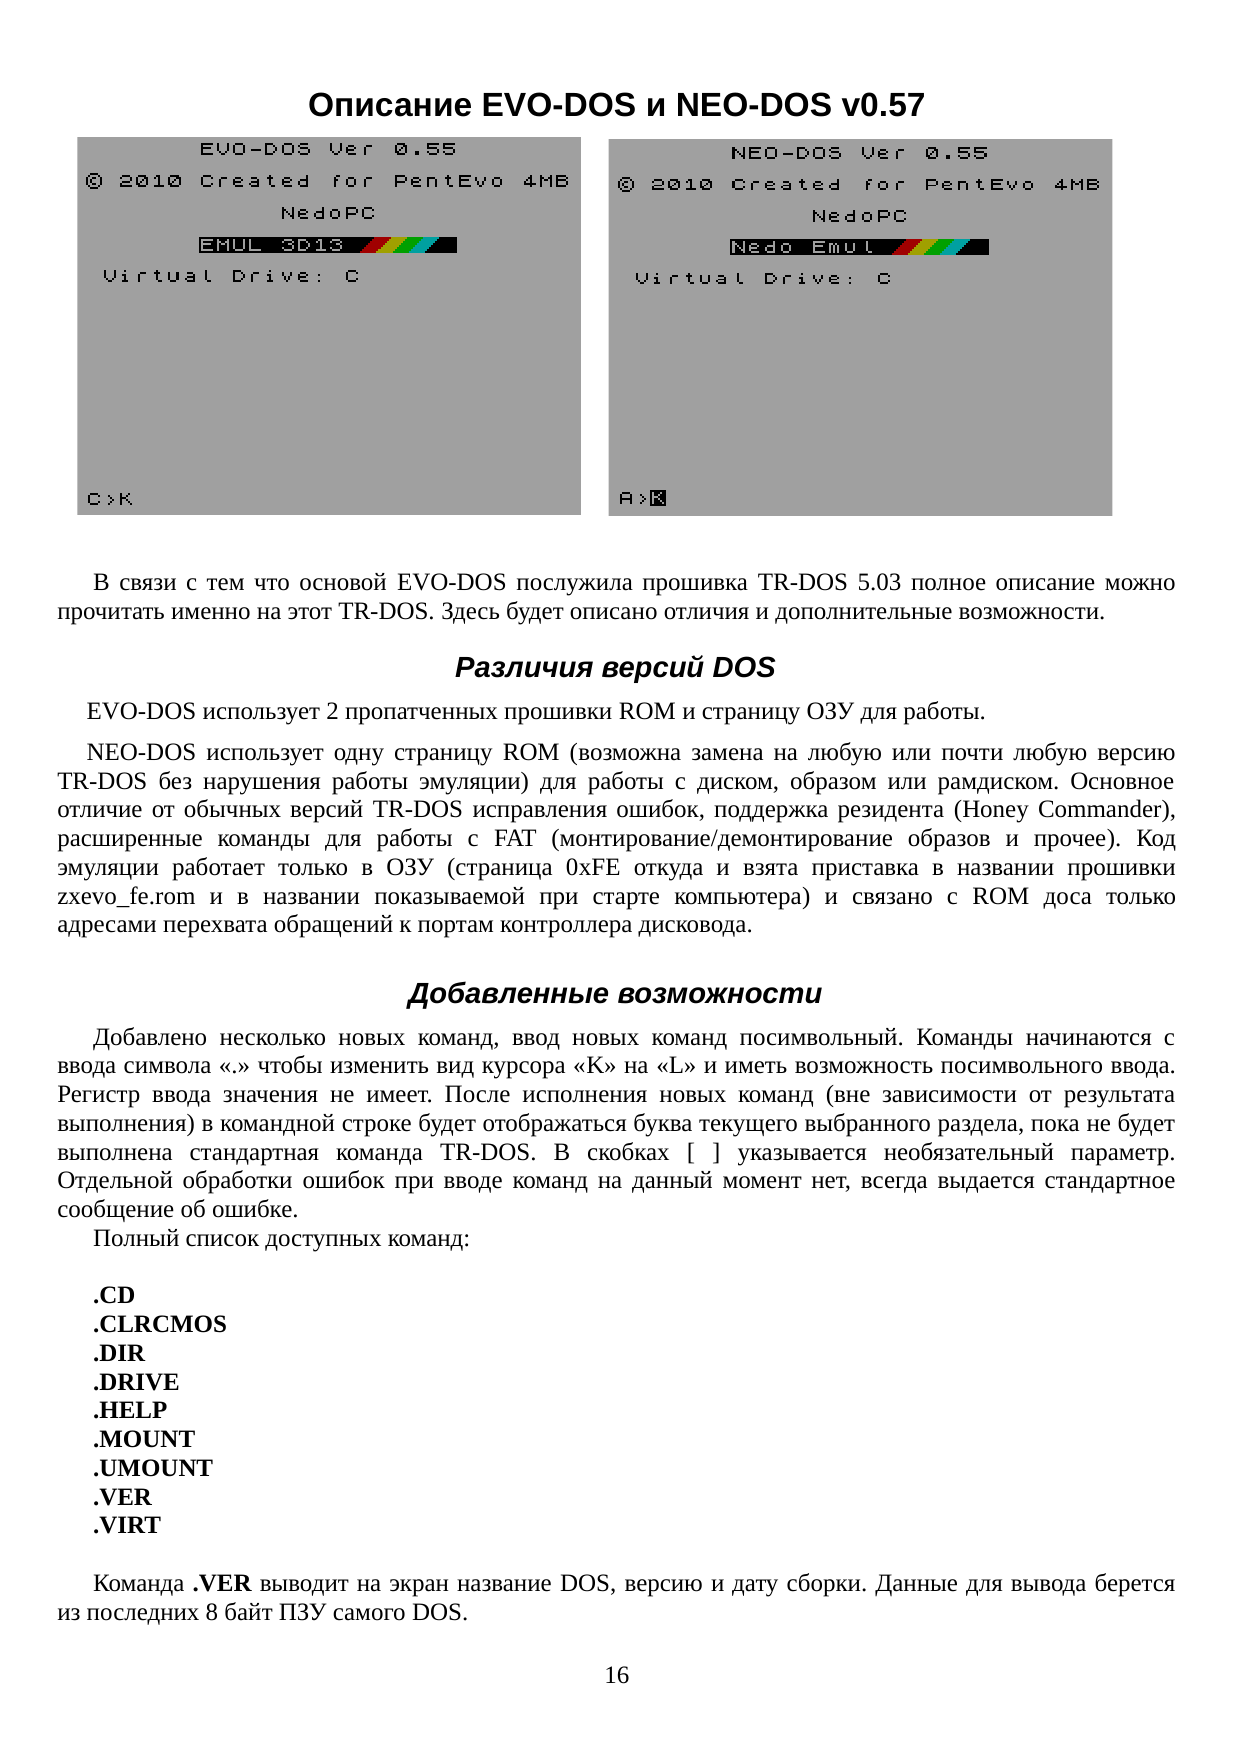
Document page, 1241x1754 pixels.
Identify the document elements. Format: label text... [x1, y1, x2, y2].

text NEO-DOS использует одну страницу ROM (возможна замена на любую или почти любую версию TR-DOS без нарушения работы эмуляции) для работы с диском, образом или рамдиском. Основное отличие от обычных версий TR-DOS исправления ошибок, поддержка резидента (Honey Commander), расширенные команды для работы с FAT (монтирование/демонтирование образов и прочее). Код эмуляции работает только в ОЗУ (страница 0xFE откуда и взята приставка в названии прошивки zxevo_fe.rom и в названии показываемой при старте компьютера) и связано с ROM доса только адресами перехвата обращений к портам контроллера дисковода. [57, 737, 1176, 938]
text .VER [57, 1482, 1176, 1511]
text .VIRT [57, 1511, 1176, 1539]
text .MOUNT [57, 1424, 1176, 1453]
text Добавлено несколько новых команд, ввод новых команд посимвольный. Команды начинаются с ввода символа «.» чтобы изменить вид курсора «K» на «L» и иметь возможность посимвольного ввода. Регистр ввода значения не имеет. После исполнения новых команд (вне зависимости от результата выполнения) в командной строке будет отображаться буква текущего выбранного раздела, пока не будет выполнена стандартная команда TR-DOS. В скобках [ ] указывается необязательный параметр. Отдельной обработки ошибок при вводе команд на данный момент нет, всегда выдается стандартное сообщение об ошибке. [57, 1022, 1176, 1223]
text Команда .VER выводит на экран название DOS, версию и дату сборки. Данные для вывода берется из последних 8 байт ПЗУ самого DOS. [57, 1568, 1176, 1626]
text В связи с тем что основой EVO-DOS послужила прошивка TR-DOS 5.03 полное описание можно прочитать именно на этот TR-DOS. Здесь будет описано отличия и дополнительные возможности. [57, 567, 1176, 625]
subtitle Добавленные возможности [57, 976, 1176, 1009]
text .UMOUNT [57, 1453, 1176, 1482]
subtitle Различия версий DOS [57, 650, 1176, 683]
text .HELP [57, 1396, 1176, 1424]
text EVO-DOS использует 2 пропатченных прошивки ROM и страницу ОЗУ для работы. [57, 696, 1176, 724]
text Полный список доступных команд: [57, 1223, 1176, 1252]
picture [608, 139, 1113, 516]
subtitle Описание EVO-DOS и NEO-DOS v0.57 [57, 84, 1176, 123]
text .CLRCMOS [57, 1309, 1176, 1338]
picture [77, 137, 581, 515]
text .DRIVE [57, 1367, 1176, 1396]
text .DIR [57, 1338, 1176, 1367]
text .CD [57, 1281, 1176, 1309]
